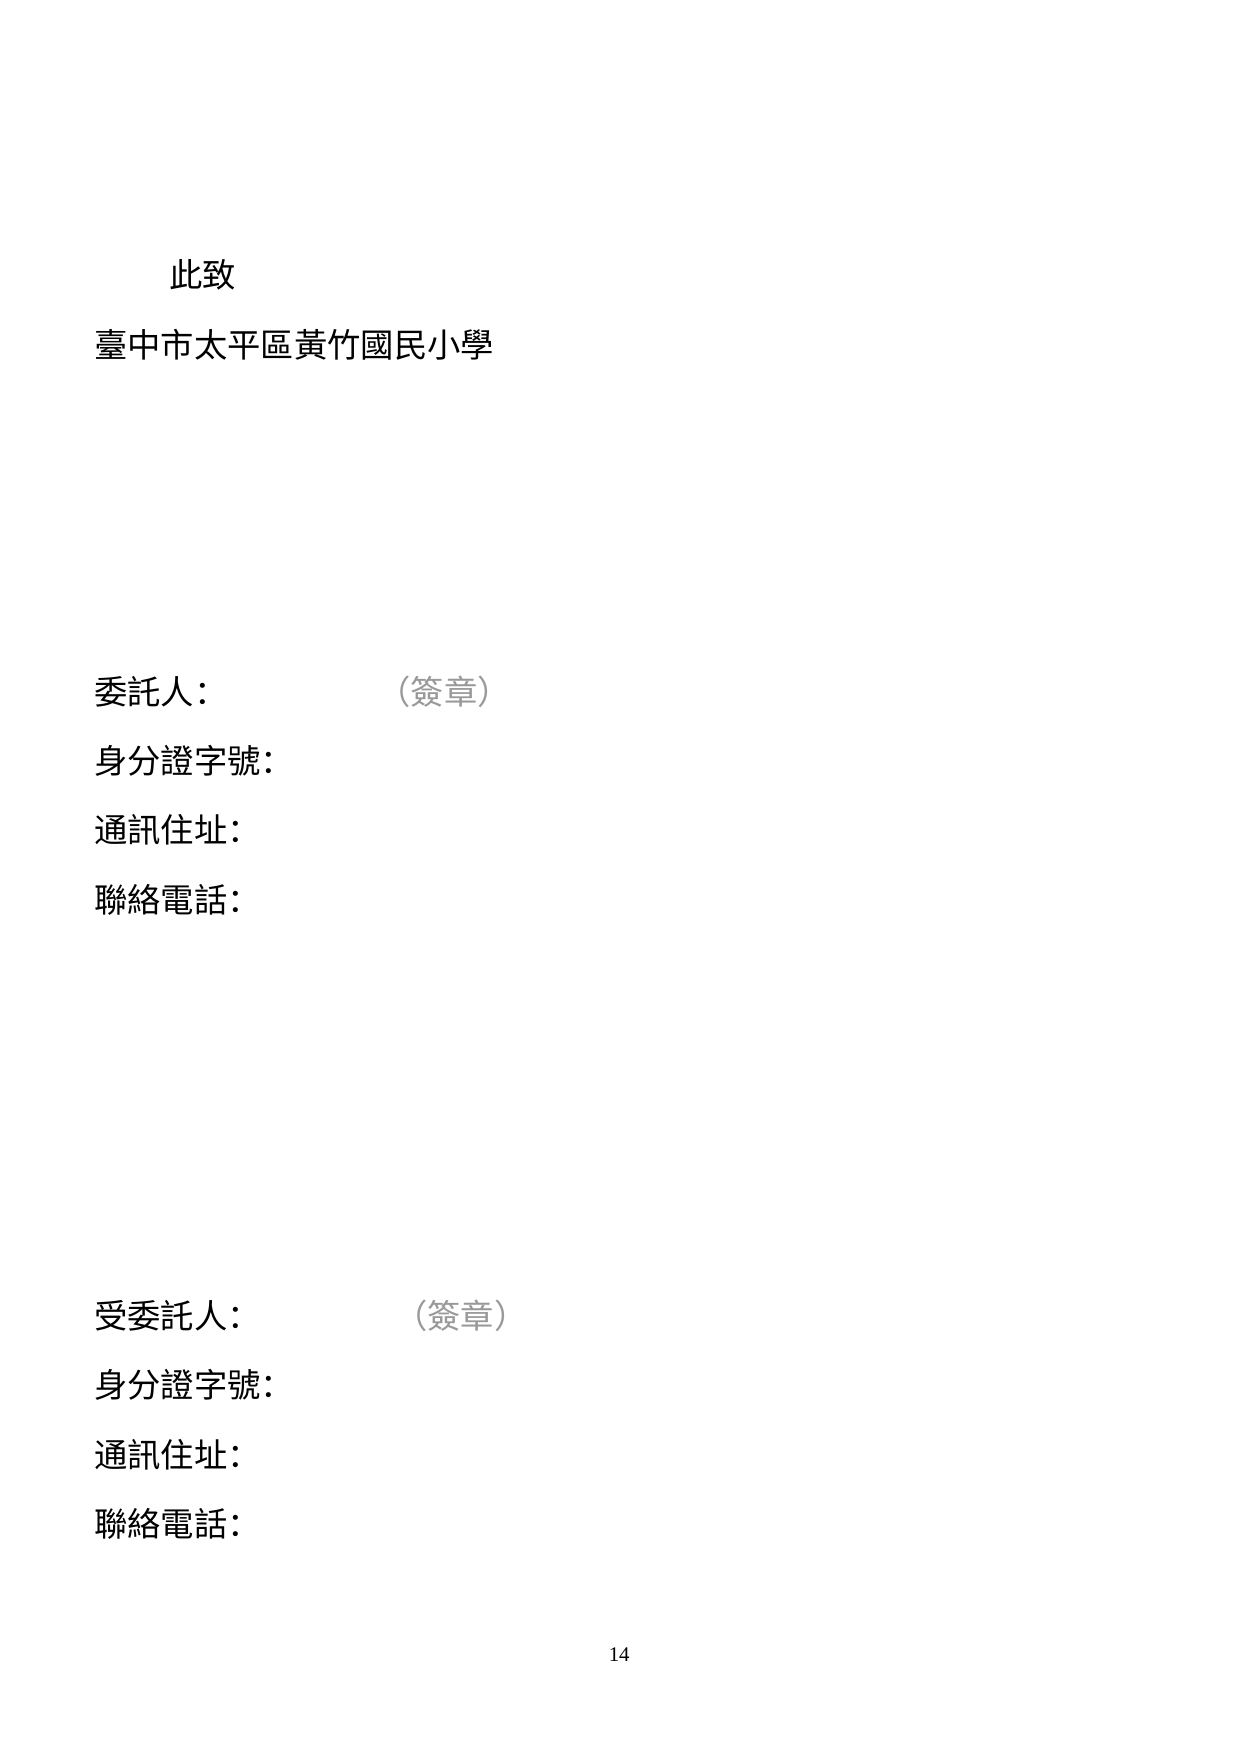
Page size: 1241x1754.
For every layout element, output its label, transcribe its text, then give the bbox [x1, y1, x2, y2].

text 身分證字號： [94, 724, 1144, 794]
text 身分證字號： [94, 1349, 1144, 1418]
text 受委託人： （簽章） [94, 1279, 1144, 1349]
text 聯絡電話： [94, 1487, 1144, 1557]
text 聯絡電話： [94, 863, 1144, 932]
text 此致 [94, 239, 1144, 308]
text 臺中市太平區黃竹國民小學 [94, 308, 1144, 377]
text 通訊住址： [94, 794, 1144, 863]
text 通訊住址： [94, 1418, 1144, 1487]
text 委託人： （簽章） [94, 655, 1144, 724]
